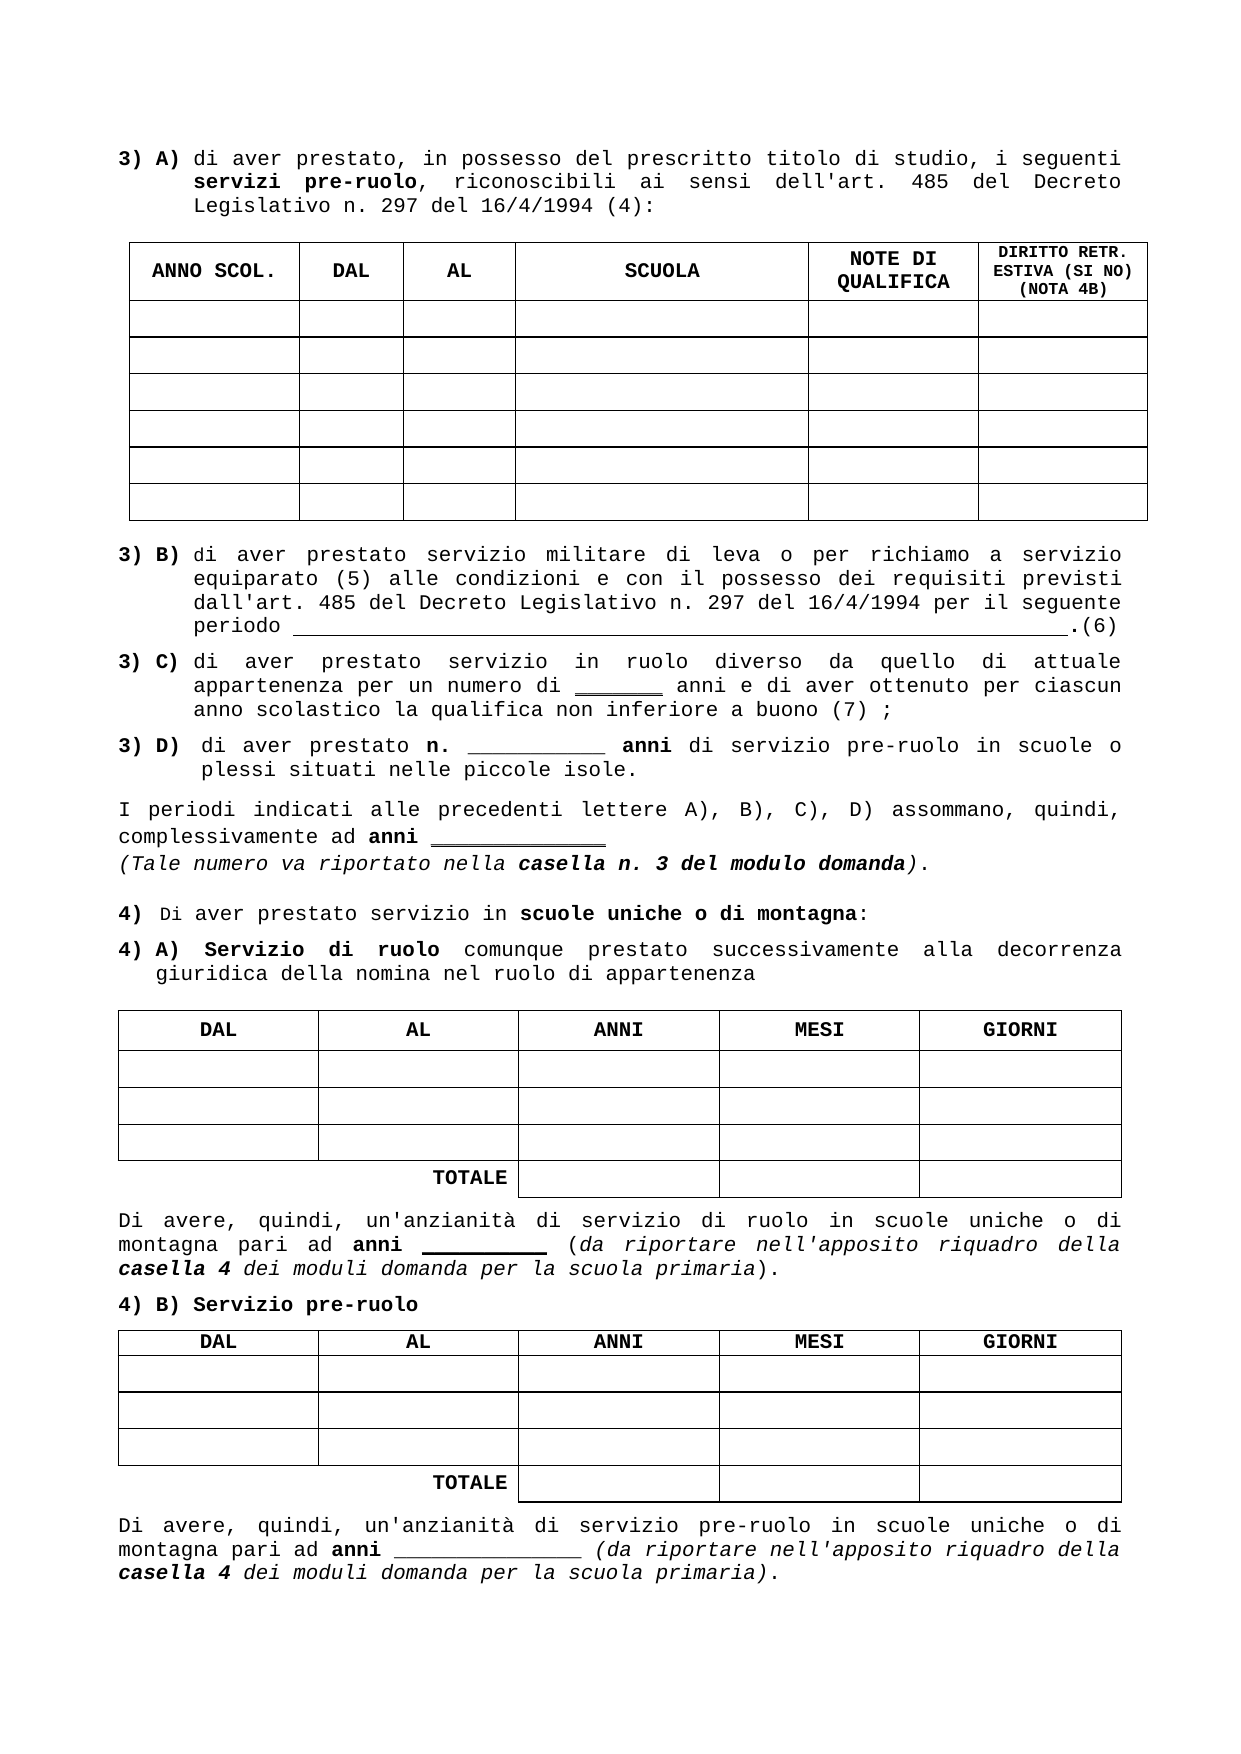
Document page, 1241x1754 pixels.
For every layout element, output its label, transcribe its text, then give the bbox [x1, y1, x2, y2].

table_cell [300, 301, 403, 336]
table_cell [720, 1161, 919, 1197]
table_cell [119, 1051, 318, 1087]
table_cell [516, 484, 808, 520]
table_cell [720, 1125, 919, 1160]
table_cell [809, 338, 978, 373]
table_cell [720, 1051, 919, 1087]
table_cell [720, 1429, 919, 1465]
table_cell [516, 301, 808, 336]
table_cell [516, 374, 808, 410]
table_header ANNI [519, 1011, 719, 1050]
table_cell [319, 1051, 518, 1087]
table_header DAL [119, 1011, 318, 1050]
table_cell [300, 411, 403, 446]
table_cell [519, 1429, 719, 1465]
table_cell [720, 1356, 919, 1391]
table_cell [404, 484, 515, 520]
table_cell [119, 1393, 318, 1428]
table_cell [130, 338, 299, 373]
table_cell [300, 338, 403, 373]
table_cell [404, 374, 515, 410]
table_header SCUOLA [516, 243, 808, 300]
table_cell [920, 1051, 1121, 1087]
table_cell TOTALE [118, 1161, 518, 1197]
text 3) c) di aver prestato servizio in ruolo diverso da quello di attuale appartenenza per un numero di _______ anni e di aver ottenuto per ciascun anno scolastico la qualifica non inferiore a buono (7) ; [118, 652, 1122, 722]
text I periodi indicati alle precedenti lettere A), B), C), D) assommano, quindi, complessivamente ad anni ______________ [118, 795, 1122, 849]
table_cell [979, 411, 1147, 446]
table_cell [920, 1466, 1121, 1501]
table_header AL [404, 243, 515, 300]
table_cell [119, 1125, 318, 1160]
text 3) B) di aver prestato servizio militare di leva o per richiamo a servizio equiparato (5) alle condizioni e con il possesso dei re­quisiti previsti dall'art. 485 del Decreto Legislativo n. 297 del 16/4/1994 per il seguente periodo .(6) [118, 544, 1122, 639]
table_cell [319, 1393, 518, 1428]
table_cell [119, 1356, 318, 1391]
table_cell [404, 338, 515, 373]
table_cell [979, 484, 1147, 520]
table_cell [130, 411, 299, 446]
table_cell [130, 484, 299, 520]
table_cell [720, 1088, 919, 1123]
table_cell [404, 301, 515, 336]
text Di avere, quindi, un'anzianità di servizio di ruolo in scuole uniche o di montagna pari ad anni __________ (da riportare nell'apposito riquadro della casella 4 dei moduli domanda per la scuola primaria). [118, 1210, 1122, 1281]
table_cell [920, 1088, 1121, 1123]
table_cell [516, 338, 808, 373]
table_cell [519, 1356, 719, 1391]
table_cell [519, 1051, 719, 1087]
table_cell [809, 484, 978, 520]
table_cell [920, 1393, 1121, 1428]
table_cell [519, 1125, 719, 1160]
table_cell [920, 1356, 1121, 1391]
table_cell [130, 448, 299, 483]
table_cell [319, 1088, 518, 1123]
table_cell [979, 301, 1147, 336]
table_header DAL [300, 243, 403, 300]
table_cell [119, 1429, 318, 1465]
table_header AL [319, 1331, 518, 1355]
table_header GIORNI [920, 1011, 1121, 1050]
table_cell [404, 448, 515, 483]
table_cell [720, 1466, 919, 1501]
table_cell [519, 1161, 719, 1197]
table_header ANNO SCOL. [130, 243, 299, 300]
table_cell [979, 374, 1147, 410]
table_cell [404, 411, 515, 446]
table_cell [920, 1161, 1121, 1197]
text 4) Di aver prestato servizio in scuole uniche o di montagna: [118, 903, 1122, 927]
text Di avere, quindi, un'anzianità di servizio pre-ruolo in scuole uniche o di montagna pari ad anni _______________ (da riportare nell'apposito riquadro della casella 4 dei moduli domanda per la scuola primaria). [118, 1515, 1122, 1586]
table_cell [130, 301, 299, 336]
table_cell [130, 374, 299, 410]
table_cell [979, 448, 1147, 483]
text 4) A) Servizio di ruolo comunque prestato successivamente alla decorrenza giuridica della nomina nel ruolo di appartenenza [118, 939, 1122, 987]
table_header DAL [119, 1331, 318, 1355]
text (Tale numero va riportato nella casella n. 3 del modulo domanda). [118, 849, 1122, 876]
table_cell [516, 448, 808, 483]
table_cell [809, 374, 978, 410]
table_cell [516, 411, 808, 446]
table_header ANNI [519, 1331, 719, 1355]
table_cell [519, 1466, 719, 1501]
table_cell [300, 484, 403, 520]
table_header MESI [720, 1011, 919, 1050]
table_cell [519, 1393, 719, 1428]
table_cell [319, 1429, 518, 1465]
table_cell [979, 338, 1147, 373]
text 3) D) di aver prestato n. ___________ anni di servizio pre-ruolo in scuole o plessi situati nelle piccole isole. [118, 735, 1122, 782]
table_cell [319, 1125, 518, 1160]
table_header DIRITTO RETR. ESTIVA (SI NO) (NOTA 4B) [979, 243, 1147, 300]
text 4) B) Servizio pre-ruolo [118, 1294, 1122, 1317]
text 3) A) di aver prestato, in possesso del prescritto titolo di studio, i seguenti servizi pre-ruolo, riconoscibili ai sensi dell'art. 485 del Decreto Legislativo n. 297 del 16/4/1994 (4): [118, 148, 1122, 218]
table_header AL [319, 1011, 518, 1050]
table_cell [809, 411, 978, 446]
table_cell [319, 1356, 518, 1391]
table_cell [720, 1393, 919, 1428]
table_header MESI [720, 1331, 919, 1355]
table_cell [809, 448, 978, 483]
table_cell [519, 1088, 719, 1123]
table_cell [119, 1088, 318, 1123]
table_cell [300, 374, 403, 410]
table_header NOTE DI QUALIFICA [809, 243, 978, 300]
table_cell [809, 301, 978, 336]
table_cell TOTALE [118, 1466, 518, 1501]
table_cell [920, 1125, 1121, 1160]
table_header GIORNI [920, 1331, 1121, 1355]
table_cell [920, 1429, 1121, 1465]
table_cell [300, 448, 403, 483]
